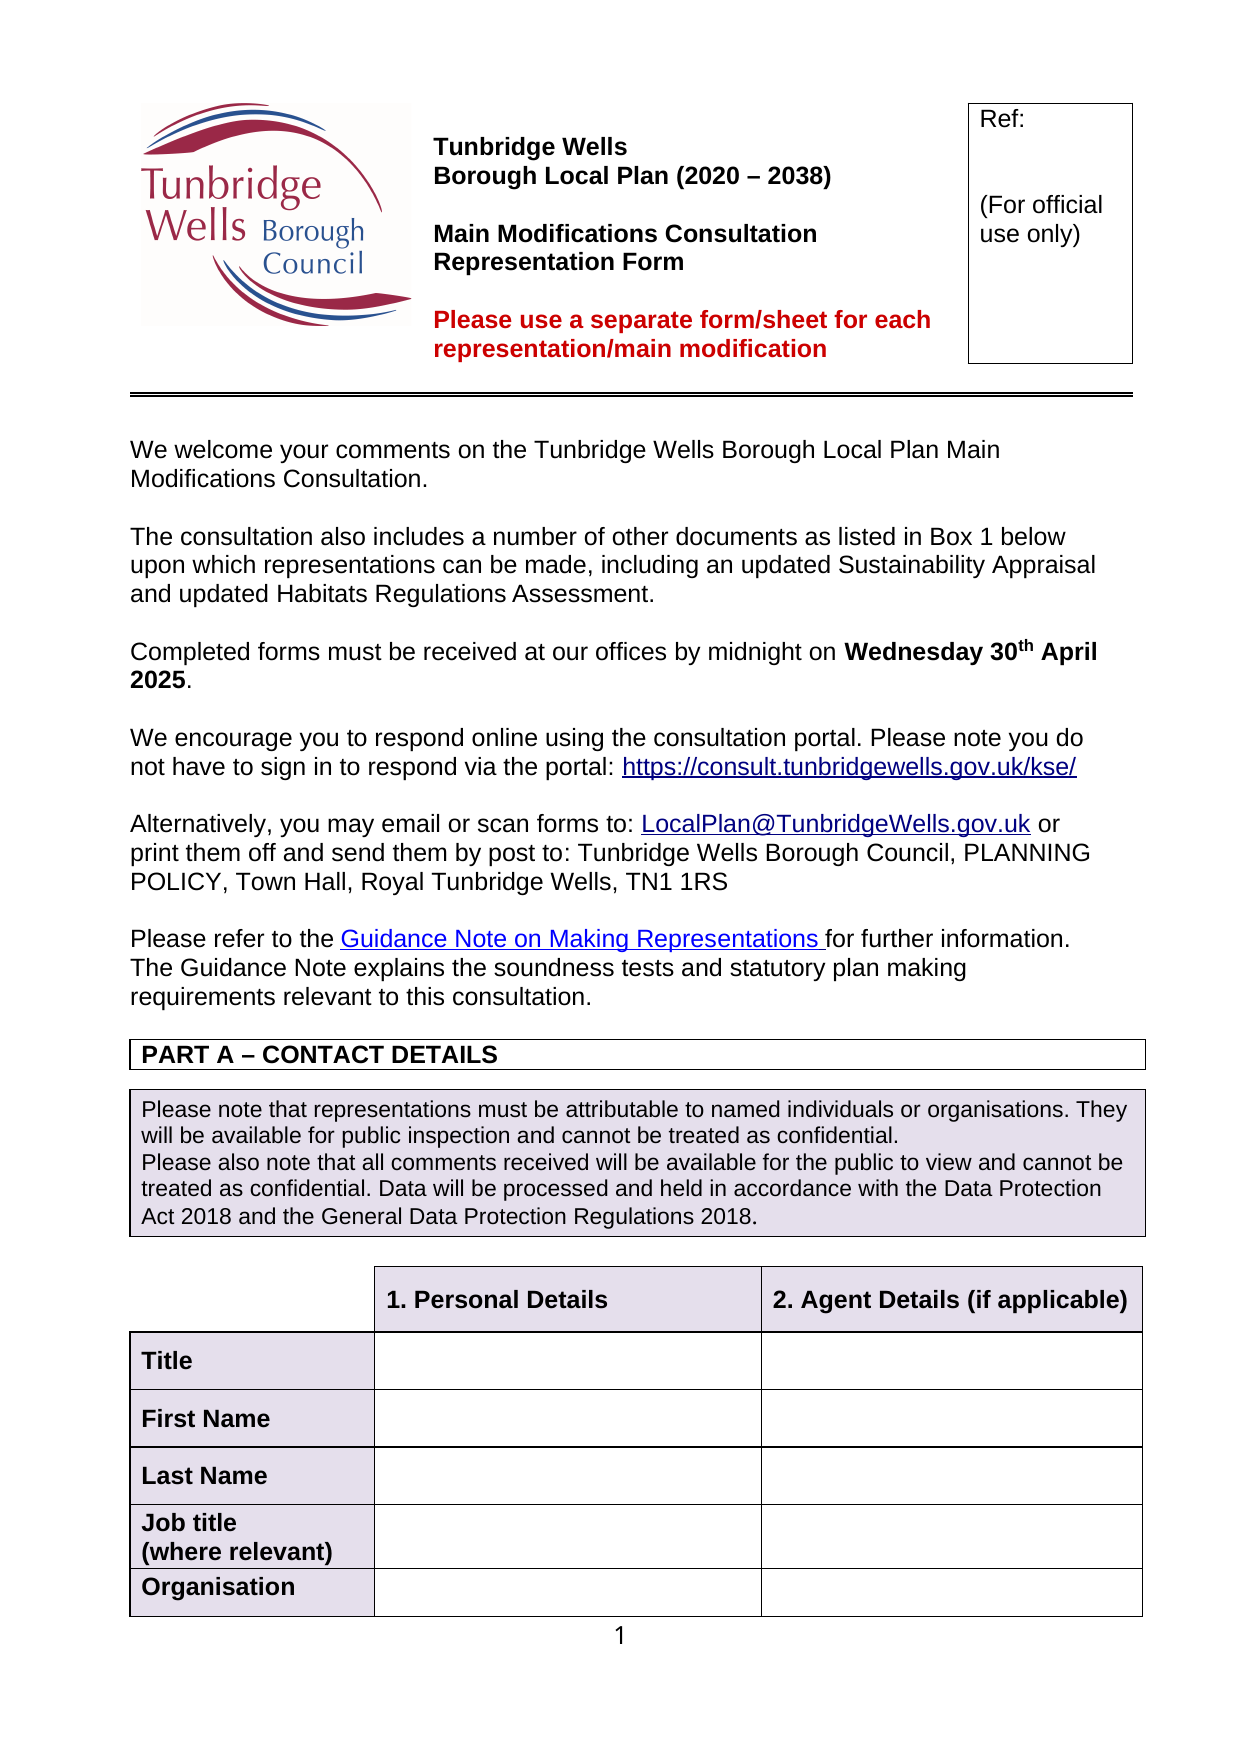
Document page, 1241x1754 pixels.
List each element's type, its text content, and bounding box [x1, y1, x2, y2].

text We welcome your comments on the Tunbridge Wells Borough Local Plan Main Modifications Consultation. [130, 435, 1112, 493]
table_cell [762, 1505, 1142, 1568]
table_header 2. Agent Details (if applicable) [762, 1267, 1142, 1331]
text The consultation also includes a number of other documents as listed in Box 1 below upon which representations can be made, including an updated Sustainability Appraisal and updated Habitats Regulations Assessment. [130, 521, 1112, 608]
table_cell Organisation [131, 1569, 374, 1616]
table_header [130, 1266, 374, 1331]
table_header Ref: (For official use only) [969, 104, 1132, 362]
table_cell Last Name [131, 1448, 374, 1504]
text Completed forms must be received at our offices by midnight on Wednesday 30th April 2025. [130, 636, 1112, 694]
table_cell First Name [131, 1390, 374, 1446]
table_header 1. Personal Details [375, 1267, 761, 1331]
table_header PART A – CONTACT DETAILS [131, 1040, 1145, 1069]
table_cell [130, 363, 1133, 392]
table_cell Job title (where relevant) [131, 1505, 374, 1568]
text We encourage you to respond online using the consultation portal. Please note you do not have to sign in to respond via the portal: https://consult.tunbridgewells.gov.uk/kse/ [130, 723, 1112, 780]
table_cell [762, 1569, 1142, 1616]
text Please refer to the Guidance Note on Making Representations for further information. The Guidance Note explains the soundness tests and statutory plan making requirements relevant to this consultation. [130, 924, 1110, 1010]
table_cell [762, 1448, 1142, 1504]
table_cell [375, 1448, 761, 1504]
table_header [130, 103, 422, 362]
table_cell [375, 1333, 761, 1389]
table_cell Title [131, 1333, 374, 1389]
text Alternatively, you may email or scan forms to: LocalPlan@TunbridgeWells.gov.uk or print them off and send them by post to: Tunbridge Wells Borough Council, PLANNING POLICY, Town Hall, Royal Tunbridge Wells, TN1 1RS [130, 809, 1110, 895]
table_header Tunbridge Wells Borough Local Plan (2020 – 2038) Main Modifications Consultation Representation Form Please use a separate form/sheet for each representation/main modification [422, 103, 968, 362]
table_cell [762, 1390, 1142, 1446]
table_cell [375, 1390, 761, 1446]
table_header Please note that representations must be attributable to named individuals or organisations. They will be available for public inspection and cannot be treated as confidential. Please also note that all comments received will be available for the public to view and cannot be treated as confidential. Data will be processed and held in accordance with the Data Protection Act 2018 and the General Data Protection Regulations 2018. [131, 1090, 1145, 1236]
table_cell [762, 1333, 1142, 1389]
table_cell [375, 1569, 761, 1616]
table_cell [375, 1505, 761, 1568]
